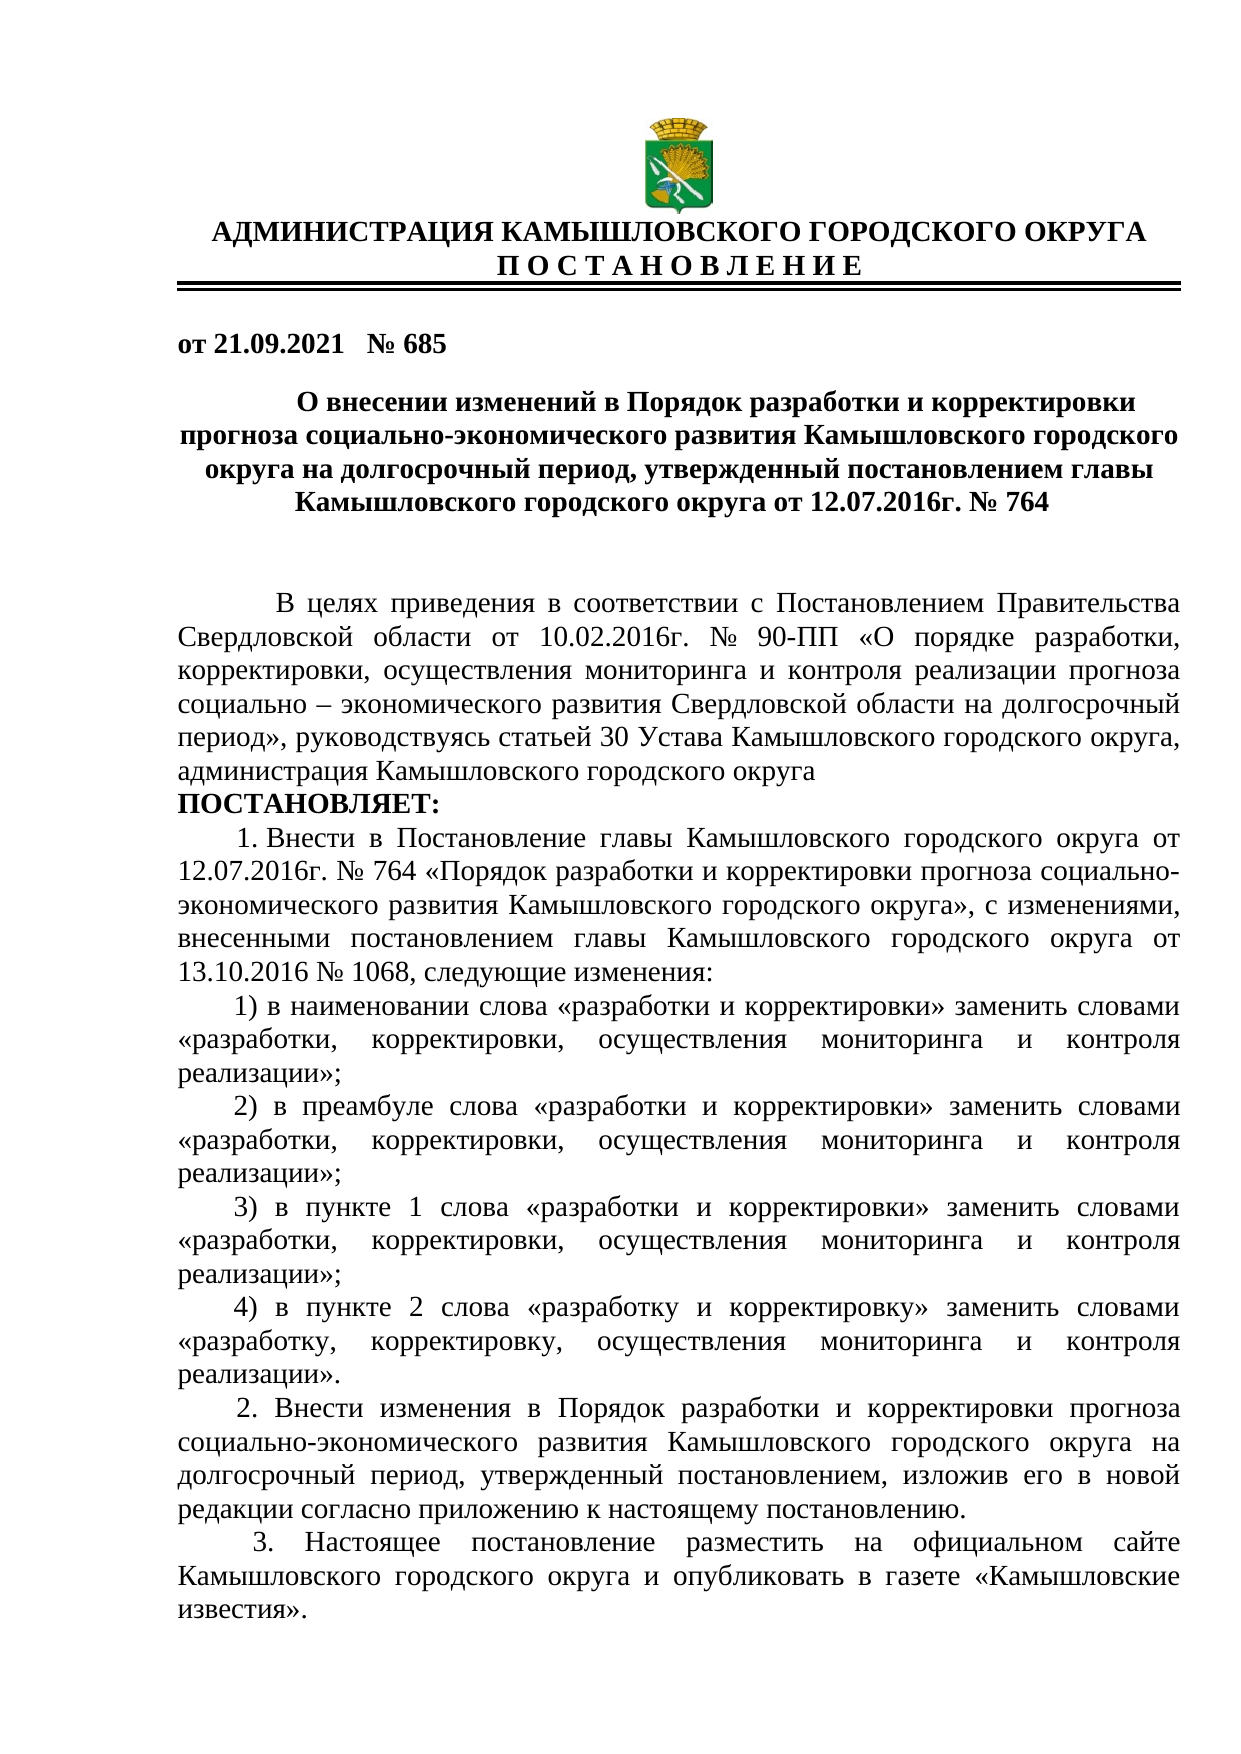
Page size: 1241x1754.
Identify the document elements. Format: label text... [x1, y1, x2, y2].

text О внесении изменений в Порядок разработки и корректировки прогноза социально-экономического развития Камышловского городского округа на долгосрочный период, утвержденный постановлением главы Камышловского городского округа от 12.07.2016г. № 764 [177, 384, 1181, 518]
text 3. Настоящее постановление разместить на официальном сайте Камышловского городского округа и опубликовать в газете «Камышловские известия». [177, 1524, 1181, 1625]
picture [645, 118, 714, 214]
text от 21.09.2021 № 685 [177, 326, 1181, 360]
text В целях приведения в соответствии с Постановлением Правительства Свердловской области от 10.02.2016г. № 90-ПП «О порядке разработки, корректировки, осуществления мониторинга и контроля реализации прогноза социально – экономического развития Свердловской области на долгосрочный период», руководствуясь статьей 30 Устава Камышловского городского округа, администрация Камышловского городского округа [177, 585, 1181, 786]
text 2) в преамбуле слова «разработки и корректировки» заменить словами «разработки, корректировки, осуществления мониторинга и контроля реализации»; [177, 1088, 1181, 1189]
text ПОСТАНОВЛЯЕТ: [177, 786, 1181, 820]
text 1) в наименовании слова «разработки и корректировки» заменить словами «разработки, корректировки, осуществления мониторинга и контроля реализации»; [177, 988, 1181, 1088]
list Внести в Постановление главы Камышловского городского округа от 12.07.2016г. № 764 «Порядок разработки и корректировки прогноза социально-экономического развития Камышловского городского округа», с изменениями, внесенными постановлением главы Камышловского городского округа от 13.10.2016 № 1068, следующие изменения: [177, 820, 1181, 988]
text 2. Внести изменения в Порядок разработки и корректировки прогноза социально-экономического развития Камышловского городского округа на долгосрочный период, утвержденный постановлением, изложив его в новой редакции согласно приложению к настоящему постановлению. [177, 1390, 1181, 1524]
text П О С Т А Н О В Л Е Н И Е [177, 248, 1181, 281]
text 3) в пункте 1 слова «разработки и корректировки» заменить словами «разработки, корректировки, осуществления мониторинга и контроля реализации»; [177, 1189, 1181, 1289]
text АДМИНИСТРАЦИЯ КАМЫШЛОВСКОГО ГОРОДСКОГО ОКРУГА [177, 214, 1181, 248]
text 4) в пункте 2 слова «разработку и корректировку» заменить словами «разработку, корректировку, осуществления мониторинга и контроля реализации». [177, 1289, 1181, 1390]
